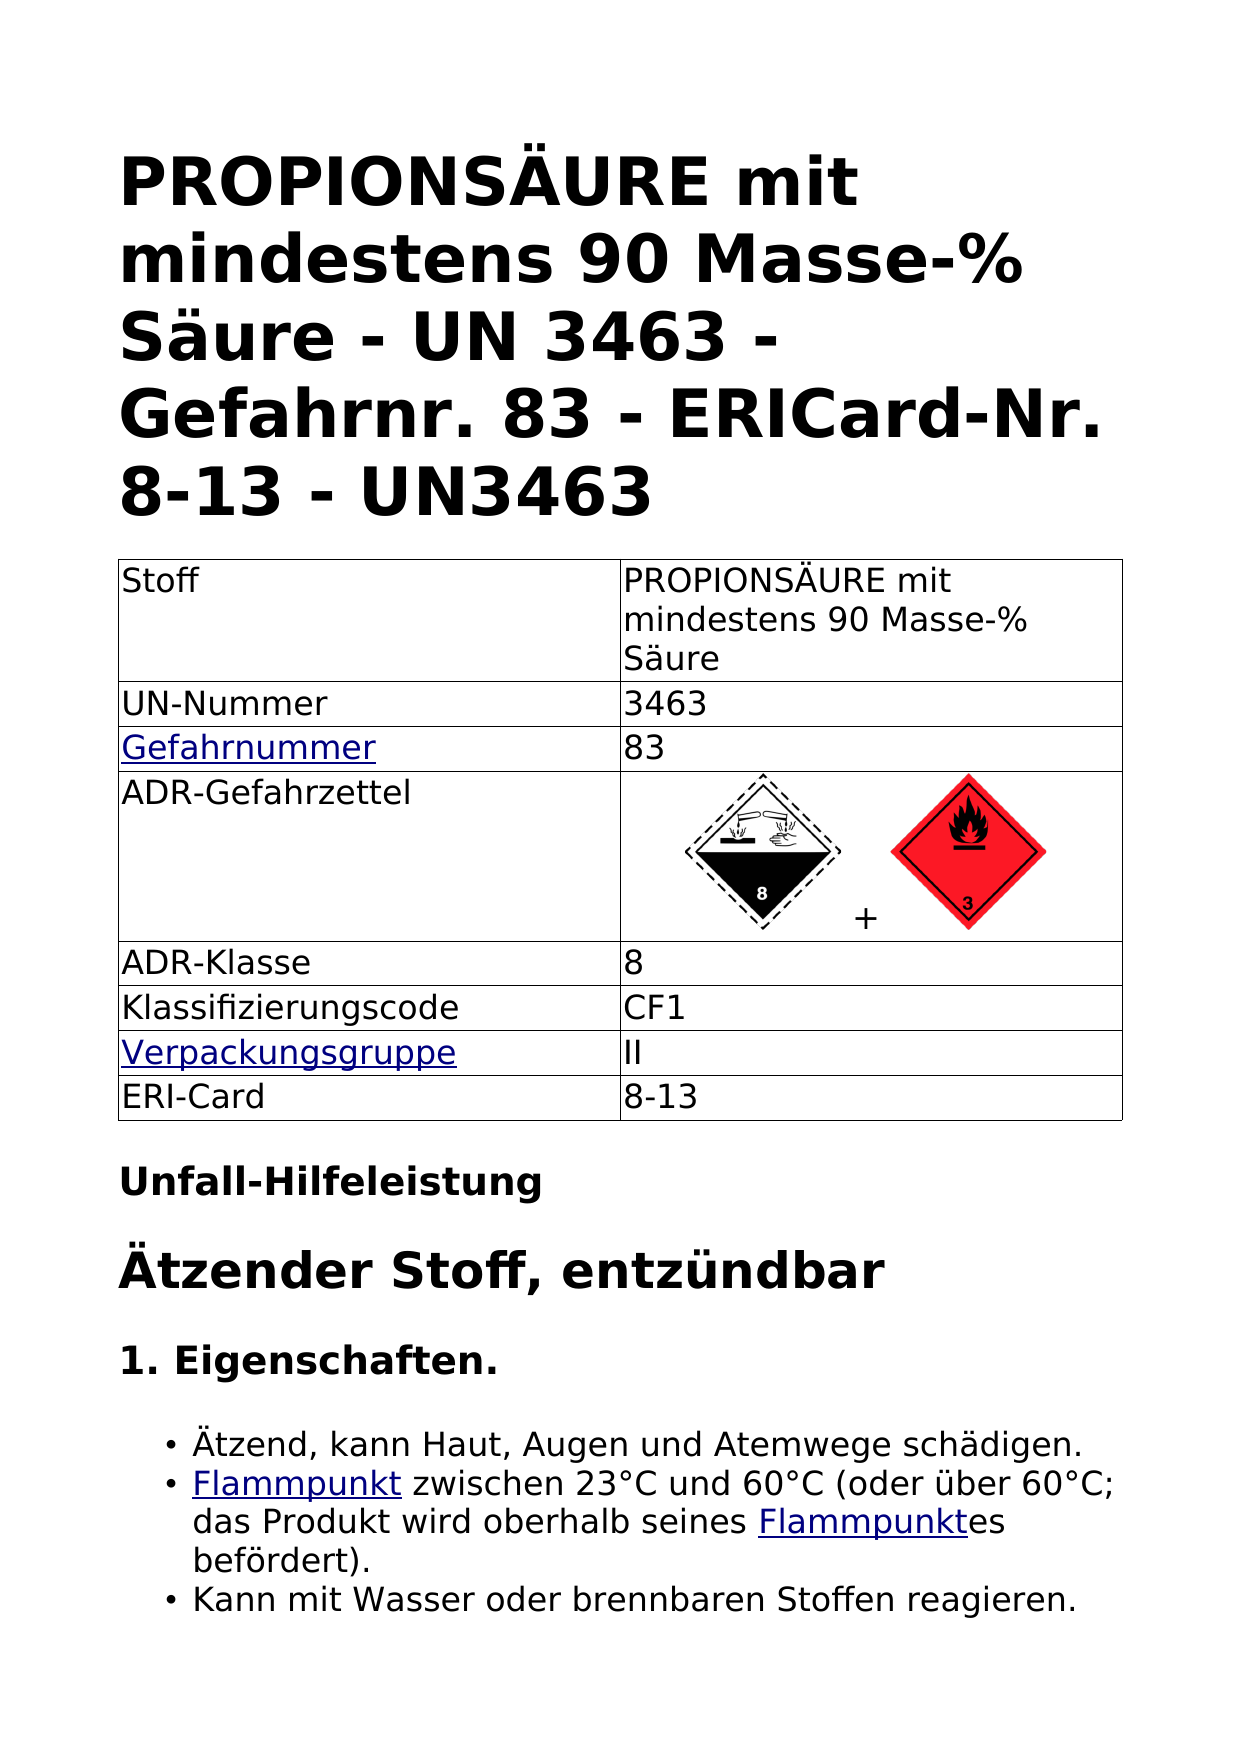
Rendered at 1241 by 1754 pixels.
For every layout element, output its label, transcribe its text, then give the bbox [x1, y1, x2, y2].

subtitle Ätzender Stoff, entzündbar [118, 1242, 1122, 1301]
table_cell ERI-Card [119, 1076, 620, 1120]
table_cell UN-Nummer [119, 682, 620, 726]
subtitle Unfall-Hilfeleistung [118, 1160, 1122, 1205]
list Kann mit Wasser oder brennbaren Stoffen reagieren. [177, 1581, 1122, 1619]
table_cell Verpackungsgruppe [119, 1031, 620, 1075]
table_header Stoff [119, 560, 620, 681]
list Ätzend, kann Haut, Augen und Atemwege schädigen. [177, 1425, 1122, 1464]
picture [890, 773, 1047, 930]
table_cell Klassifizierungscode [119, 986, 620, 1030]
table_cell ADR-Klasse [119, 942, 620, 985]
table_cell Gefahrnummer [119, 727, 620, 771]
picture [685, 773, 842, 930]
table_cell 8-13 [621, 1076, 1122, 1120]
subtitle 1. Eigenschaften. [118, 1338, 1122, 1383]
subtitle PROPIONSÄURE mit mindestens 90 Masse-% Säure - UN 3463 - Gefahrnr. 83 - ERICard-Nr. 8-13 - UN3463 [118, 143, 1122, 531]
table_cell 3463 [621, 682, 1122, 726]
table_cell II [621, 1031, 1122, 1075]
table_cell ADR-Gefahrzettel [119, 772, 620, 941]
table_cell + [621, 772, 1122, 941]
table_header PROPIONSÄURE mit mindestens 90 Masse-% Säure [621, 560, 1122, 681]
table_cell CF1 [621, 986, 1122, 1030]
table_cell 8 [621, 942, 1122, 985]
table_cell 83 [621, 727, 1122, 771]
list Flammpunkt zwischen 23°C und 60°C (oder über 60°C; das Produkt wird oberhalb seines Flammpunktes befördert). [177, 1464, 1122, 1581]
